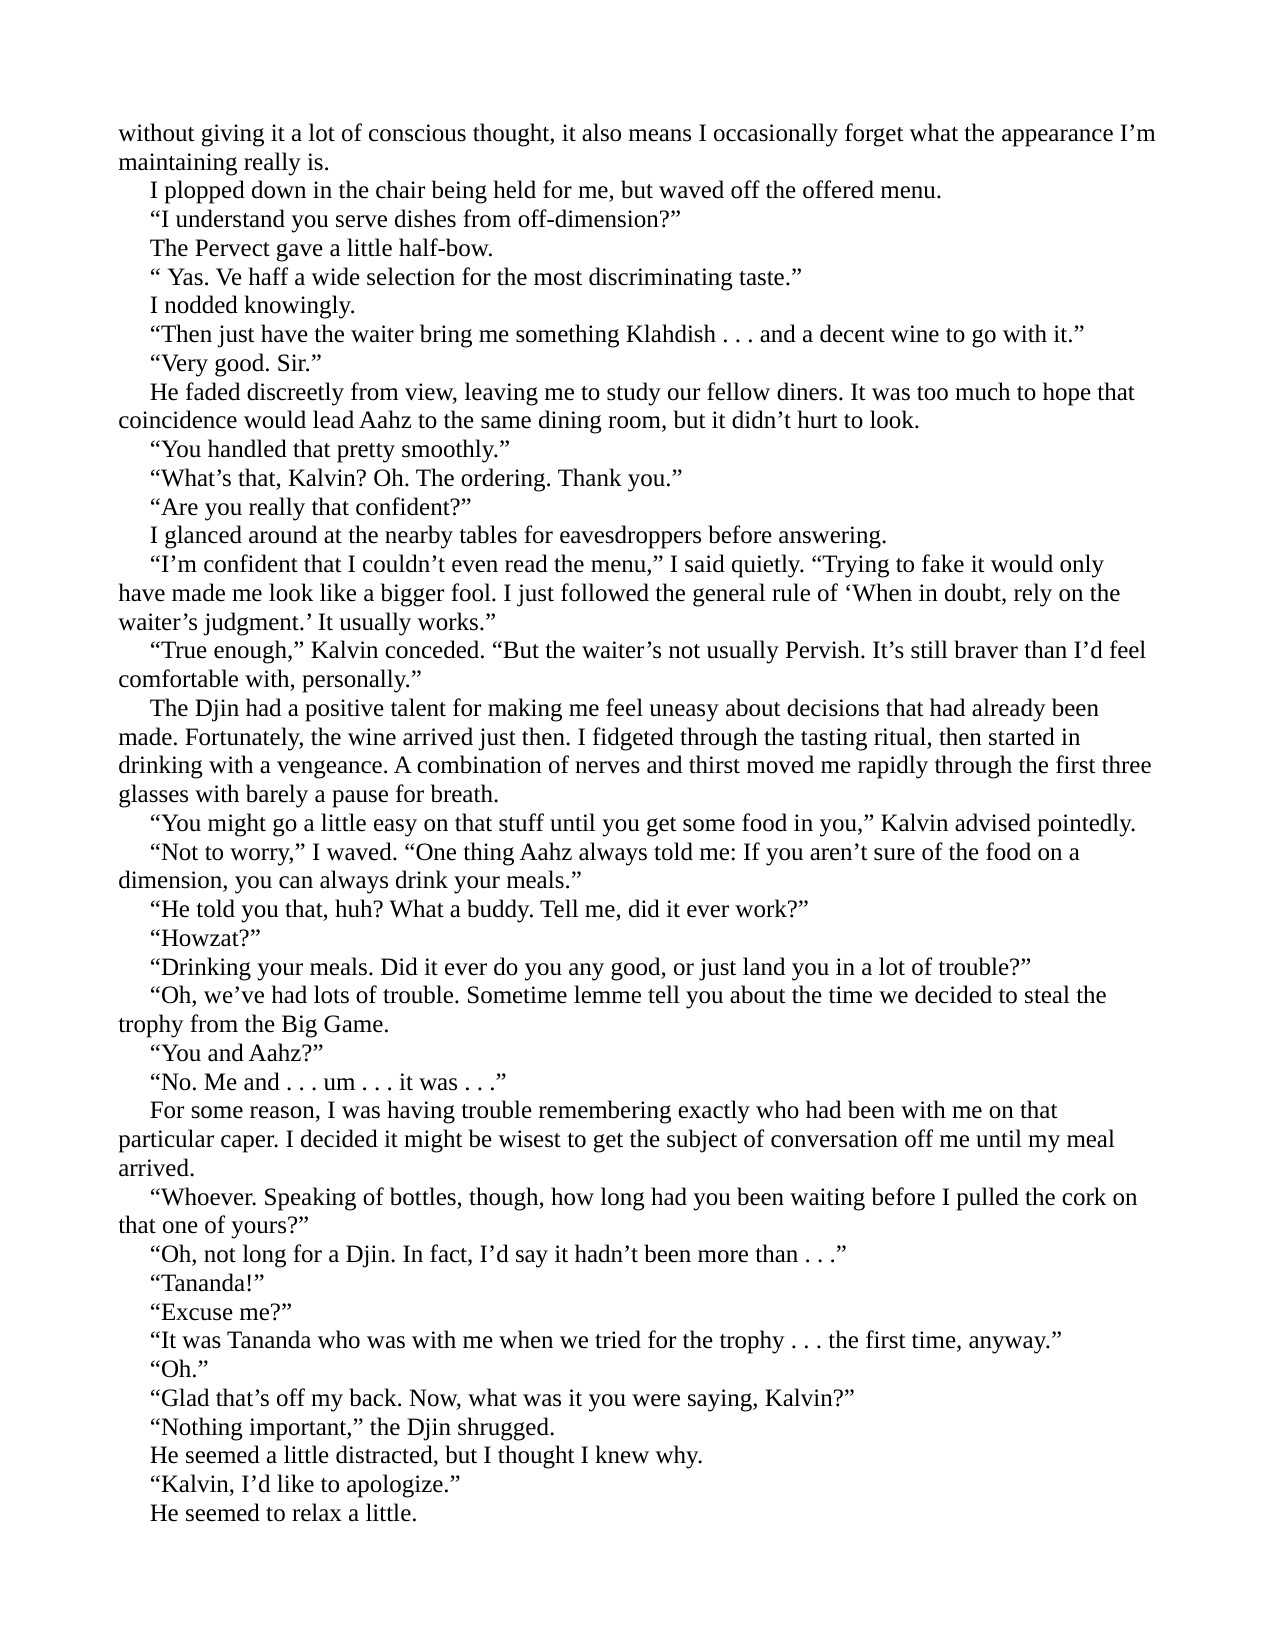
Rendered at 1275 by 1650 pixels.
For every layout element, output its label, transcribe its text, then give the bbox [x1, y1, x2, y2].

text “I understand you serve dishes from off-dimension?” [118, 204, 1157, 233]
text He faded discreetly from view, leaving me to study our fellow diners. It was too much to hope that coincidence would lead Aahz to the same dining room, but it didn’t hurt to look. [118, 377, 1157, 434]
text without giving it a lot of conscious thought, it also means I occasionally forget what the appearance I’m maintaining really is. [118, 118, 1157, 176]
text “Tananda!” [118, 1268, 1157, 1297]
text “You and Aahz?” [118, 1038, 1157, 1067]
text “What’s that, Kalvin? Oh. The ordering. Thank you.” [118, 463, 1157, 492]
text I nodded knowingly. [118, 291, 1157, 319]
text “Not to worry,” I waved. “One thing Aahz always told me: If you aren’t sure of the food on a dimension, you can always drink your meals.” [118, 837, 1157, 894]
text “Nothing important,” the Djin shrugged. [118, 1412, 1157, 1441]
text “It was Tananda who was with me when we tried for the trophy . . . the first time, anyway.” [118, 1326, 1157, 1354]
text I glanced around at the nearby tables for eavesdroppers before answering. [118, 521, 1157, 549]
text “Glad that’s off my back. Now, what was it you were saying, Kalvin?” [118, 1383, 1157, 1412]
text “Then just have the waiter bring me something Klahdish . . . and a decent wine to go with it.” [118, 319, 1157, 348]
text For some reason, I was having trouble remembering exactly who had been with me on that particular caper. I decided it might be wisest to get the subject of conversation off me until my meal arrived. [118, 1096, 1157, 1182]
text “Oh, we’ve had lots of trouble. Sometime lemme tell you about the time we decided to steal the trophy from the Big Game. [118, 981, 1157, 1038]
text “He told you that, huh? What a buddy. Tell me, did it ever work?” [118, 894, 1157, 923]
text He seemed a little distracted, but I thought I knew why. [118, 1441, 1157, 1469]
text “Excuse me?” [118, 1297, 1157, 1326]
text “I’m confident that I couldn’t even read the menu,” I said quietly. “Trying to fake it would only have made me look like a bigger fool. I just followed the general rule of ‘When in doubt, rely on the waiter’s judgment.’ It usually works.” [118, 549, 1157, 636]
text “Oh, not long for a Djin. In fact, I’d say it hadn’t been more than . . .” [118, 1239, 1157, 1268]
text “You handled that pretty smoothly.” [118, 434, 1157, 463]
text “You might go a little easy on that stuff until you get some food in you,” Kalvin advised pointedly. [118, 808, 1157, 837]
text “Howzat?” [118, 923, 1157, 952]
text “Very good. Sir.” [118, 348, 1157, 377]
text “Kalvin, I’d like to apologize.” [118, 1469, 1157, 1498]
text The Djin had a positive talent for making me feel uneasy about decisions that had already been made. Fortunately, the wine arrived just then. I fidgeted through the tasting ritual, then started in drinking with a vengeance. A combination of nerves and thirst moved me rapidly through the first three glasses with barely a pause for breath. [118, 693, 1157, 808]
text “Are you really that confident?” [118, 492, 1157, 521]
text “Oh.” [118, 1354, 1157, 1383]
text “ Yas. Ve haff a wide selection for the most discriminating taste.” [118, 262, 1157, 291]
text “Whoever. Speaking of bottles, though, how long had you been waiting before I pulled the cork on that one of yours?” [118, 1182, 1157, 1239]
text I plopped down in the chair being held for me, but waved off the offered menu. [118, 176, 1157, 204]
text “Drinking your meals. Did it ever do you any good, or just land you in a lot of trouble?” [118, 952, 1157, 981]
text He seemed to relax a little. [118, 1498, 1157, 1527]
text “No. Me and . . . um . . . it was . . .” [118, 1067, 1157, 1096]
text “True enough,” Kalvin conceded. “But the waiter’s not usually Pervish. It’s still braver than I’d feel comfortable with, personally.” [118, 636, 1157, 693]
text The Pervect gave a little half-bow. [118, 233, 1157, 262]
